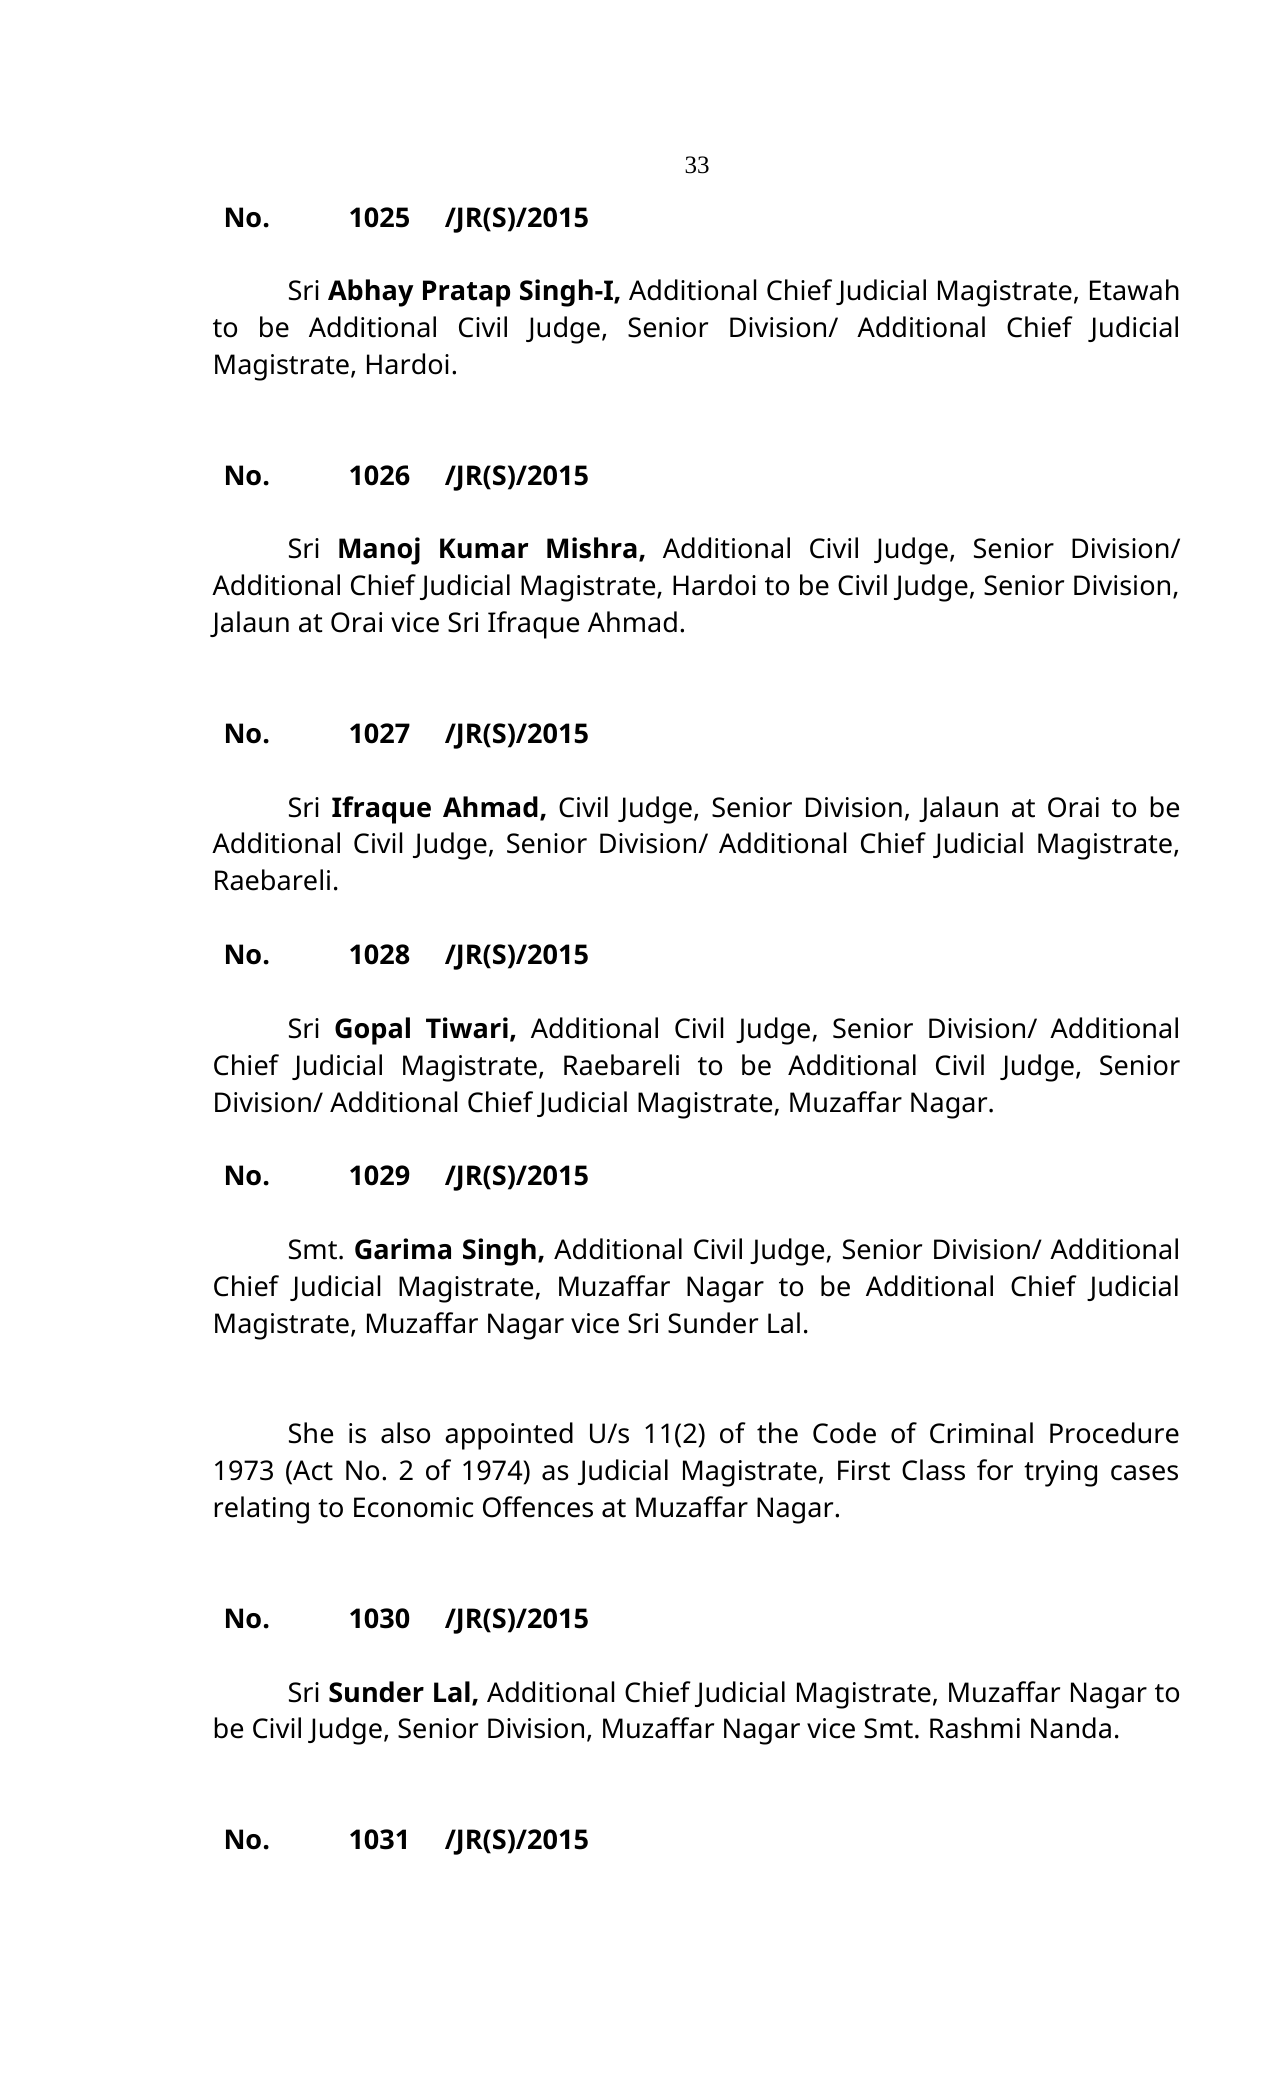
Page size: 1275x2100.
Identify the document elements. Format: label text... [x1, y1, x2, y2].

table_header [300, 1157, 433, 1194]
table_header [300, 456, 433, 493]
text Sri Sunder Lal, Additional Chief Judicial Magistrate, Muzaffar Nagar to be Civil Judge, Senior Division, Muzaffar Nagar vice Smt. Rashmi Nanda. [212, 1673, 1181, 1747]
table_header No. [212, 1157, 299, 1194]
table_header /JR(S)/2015 [433, 198, 642, 235]
table_header [300, 714, 433, 751]
table_header /JR(S)/2015 [433, 456, 642, 493]
table_header [300, 1821, 433, 1857]
table_header No. [212, 456, 299, 493]
table_header /JR(S)/2015 [433, 714, 642, 751]
text Sri Manoj Kumar Mishra, Additional Civil Judge, Senior Division/ Additional Chief Judicial Magistrate, Hardoi to be Civil Judge, Senior Division, Jalaun at Orai vice Sri Ifraque Ahmad. [212, 530, 1181, 641]
text Sri Ifraque Ahmad, Civil Judge, Senior Division, Jalaun at Orai to be Additional Civil Judge, Senior Division/ Additional Chief Judicial Magistrate, Raebareli. [212, 788, 1181, 899]
table_header /JR(S)/2015 [433, 1599, 642, 1636]
table_header No. [212, 714, 299, 751]
table_header [300, 1599, 433, 1636]
table_header /JR(S)/2015 [433, 936, 642, 972]
table_header [300, 936, 433, 972]
table_header /JR(S)/2015 [433, 1821, 642, 1857]
table_header /JR(S)/2015 [433, 1157, 642, 1194]
text Smt. Garima Singh, Additional Civil Judge, Senior Division/ Additional Chief Judicial Magistrate, Muzaffar Nagar to be Additional Chief Judicial Magistrate, Muzaffar Nagar vice Sri Sunder Lal. [212, 1231, 1181, 1341]
table_header No. [212, 1599, 299, 1636]
table_header No. [212, 198, 299, 235]
text Sri Abhay Pratap Singh-I, Additional Chief Judicial Magistrate, Etawah to be Additional Civil Judge, Senior Division/ Additional Chief Judicial Magistrate, Hardoi. [212, 272, 1181, 382]
text She is also appointed U/s 11(2) of the Code of Criminal Procedure 1973 (Act No. 2 of 1974) as Judicial Magistrate, First Class for trying cases relating to Economic Offences at Muzaffar Nagar. [212, 1415, 1181, 1526]
table_header No. [212, 1821, 299, 1857]
text Sri Gopal Tiwari, Additional Civil Judge, Senior Division/ Additional Chief Judicial Magistrate, Raebareli to be Additional Civil Judge, Senior Division/ Additional Chief Judicial Magistrate, Muzaffar Nagar. [212, 1009, 1181, 1120]
table_header No. [212, 936, 299, 972]
table_header [300, 198, 433, 235]
